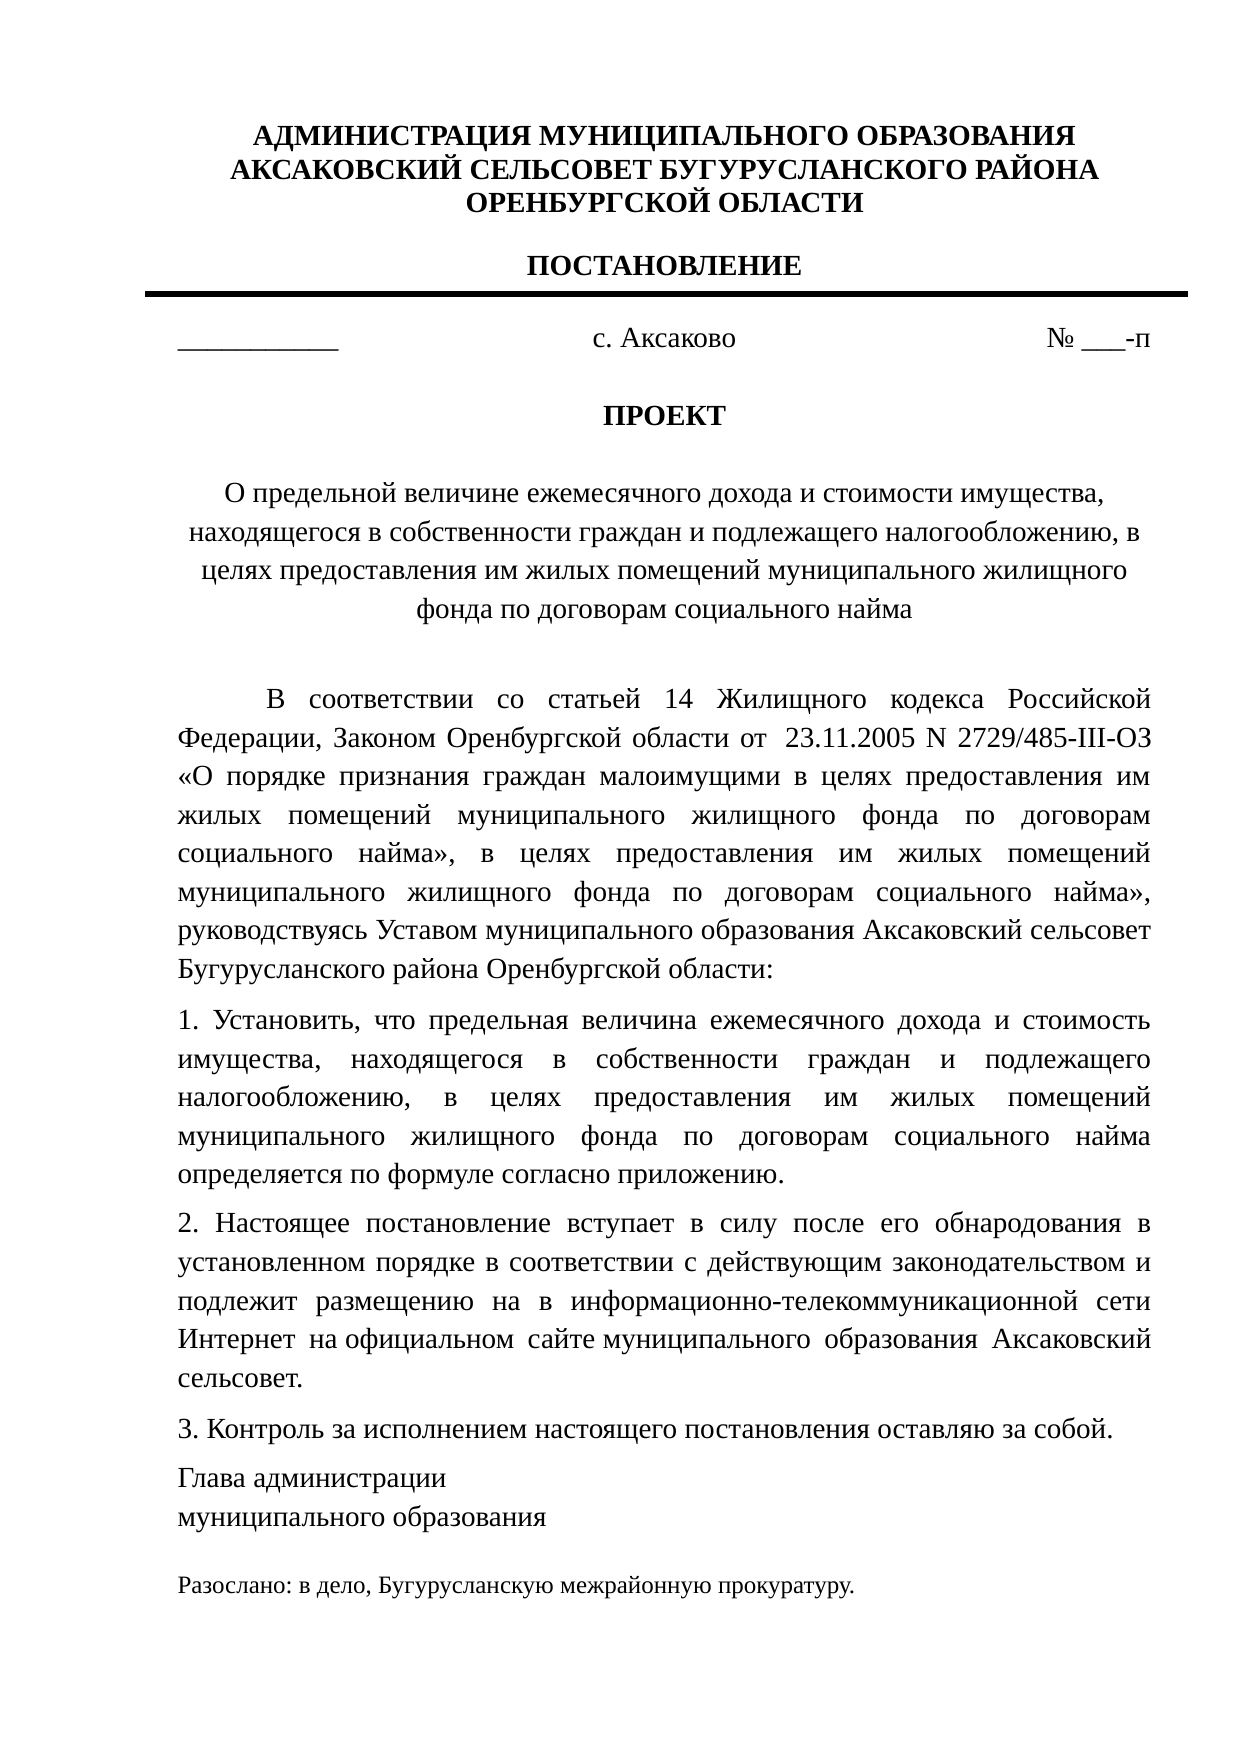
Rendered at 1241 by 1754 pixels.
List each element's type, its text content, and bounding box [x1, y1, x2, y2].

subtitle муниципального образования [177, 1499, 1152, 1532]
subtitle ПРОЕКТ [177, 398, 1152, 432]
subtitle В соответствии со статьей 14 Жилищного кодекса Российской Федерации, Законом Оренбургской области от 23.11.2005 N 2729/485-III-ОЗ «О порядке признания граждан малоимущими в целях предоставления им жилых помещений муниципального жилищного фонда по договорам социального найма», в целях предоставления им жилых помещений муниципального жилищного фонда по договорам социального найма», руководствуясь Уставом муниципального образования Аксаковский сельсовет Бугурусланского района Оренбургской области: [177, 681, 1152, 984]
text 2. Настоящее постановление вступает в силу после его обнародования в установленном порядке в соответствии с действующим законодательством и подлежит размещению на в информационно-телекоммуникационной сети Интернет на официальном сайте муниципального образования Аксаковский сельсовет. [177, 1206, 1152, 1393]
table_header № ___-п [827, 315, 1156, 360]
subtitle ПОСТАНОВЛЕНИЕ [177, 248, 1152, 281]
table_header ___________ [172, 315, 502, 360]
table_header с. Аксаково [502, 315, 827, 360]
list 3. Контроль за исполнением настоящего постановления оставляю за собой. [140, 1411, 1152, 1445]
subtitle О предельной величине ежемесячного дохода и стоимости имущества, находящегося в собственности граждан и подлежащего налогообложению, в целях предоставления им жилых помещений муниципального жилищного фонда по договорам социального найма [177, 475, 1152, 624]
subtitle Глава администрации [177, 1460, 1152, 1494]
text ОРЕНБУРГСКОЙ ОБЛАСТИ [177, 185, 1152, 219]
list 1. Установить, что предельная величина ежемесячного дохода и стоимость имущества, находящегося в собственности граждан и подлежащего налогообложению, в целях предоставления им жилых помещений муниципального жилищного фонда по договорам социального найма определяется по формуле согласно приложению. [140, 1002, 1152, 1190]
text АДМИНИСТРАЦИЯ МУНИЦИПАЛЬНОГО ОБРАЗОВАНИЯ АКСАКОВСКИЙ СЕЛЬСОВЕТ БУГУРУСЛАНСКОГО РАЙОНА [177, 118, 1152, 185]
subtitle Разослано: в дело, Бугурусланскую межрайонную прокуратуру. [177, 1570, 1152, 1599]
